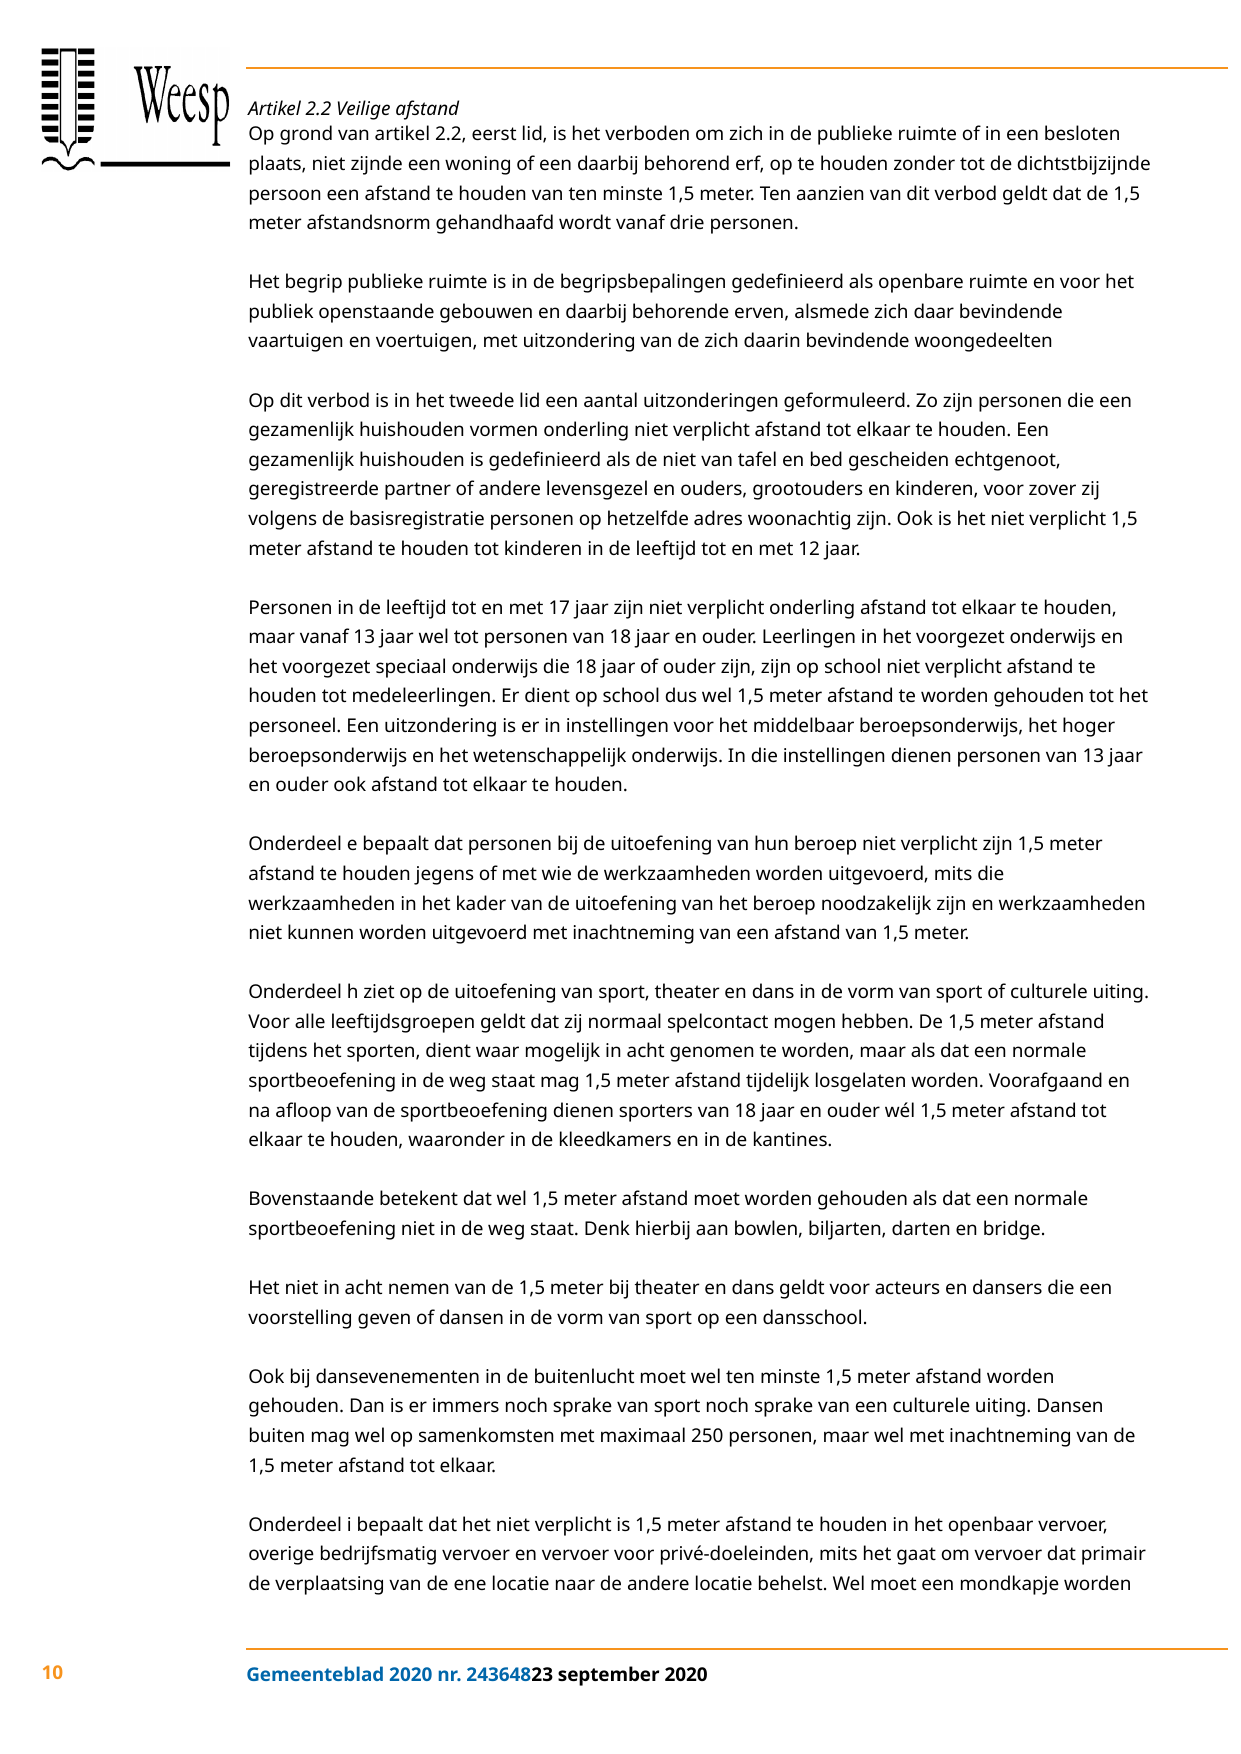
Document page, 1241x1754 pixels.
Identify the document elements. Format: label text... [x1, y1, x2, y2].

text Onderdeel h ziet op de uitoefening van sport, theater en dans in de vorm van sport of culturele uiting. Voor alle leeftijdsgroepen geldt dat zij normaal spelcontact mogen hebben. De 1,5 meter afstand tijdens het sporten, dient waar mogelijk in acht genomen te worden, maar als dat een normale sportbeoefening in de weg staat mag 1,5 meter afstand tijdelijk losgelaten worden. Voorafgaand en na afloop van de sportbeoefening dienen sporters van 18 jaar en ouder wél 1,5 meter afstand tot elkaar te houden, waaronder in de kleedkamers en in de kantines. [248, 978, 1152, 1152]
text Op dit verbod is in het tweede lid een aantal uitzonderingen geformuleerd. Zo zijn personen die een gezamenlijk huishouden vormen onderling niet verplicht afstand tot elkaar te houden. Een gezamenlijk huishouden is gedefinieerd als de niet van tafel en bed gescheiden echtgenoot, geregistreerde partner of andere levensgezel en ouders, grootouders en kinderen, voor zover zij volgens de basisregistratie personen op hetzelfde adres woonachtig zijn. Ook is het niet verplicht 1,5 meter afstand te houden tot kinderen in de leeftijd tot en met 12 jaar. [248, 387, 1152, 560]
text Op grond van artikel 2.2, eerst lid, is het verboden om zich in de publieke ruimte of in een besloten plaats, niet zijnde een woning of een daarbij behorend erf, op te houden zonder tot de dichtstbijzijnde persoon een afstand te houden van ten minste 1,5 meter. Ten aanzien van dit verbod geldt dat de 1,5 meter afstandsnorm gehandhaafd wordt vanaf drie personen. [248, 121, 1152, 235]
text Het begrip publieke ruimte is in de begripsbepalingen gedefinieerd als openbare ruimte en voor het publiek openstaande gebouwen en daarbij behorende erven, alsmede zich daar bevindende vaartuigen en voertuigen, met uitzondering van de zich daarin bevindende woongedeelten [248, 268, 1152, 353]
text Onderdeel i bepaalt dat het niet verplicht is 1,5 meter afstand te houden in het openbaar vervoer, overige bedrijfsmatig vervoer en vervoer voor privé-doeleinden, mits het gaat om vervoer dat primair de verplaatsing van de ene locatie naar de andere locatie behelst. Wel moet een mondkapje worden [248, 1511, 1152, 1596]
text Het niet in acht nemen van de 1,5 meter bij theater en dans geldt voor acteurs en dansers die een voorstelling geven of dansen in de vorm van sport op een dansschool. [248, 1274, 1152, 1329]
text Bovenstaande betekent dat wel 1,5 meter afstand moet worden gehouden als dat een normale sportbeoefening niet in de weg staat. Denk hierbij aan bowlen, biljarten, darten en bridge. [248, 1186, 1152, 1241]
text Artikel 2.2 Veilige afstand [248, 95, 1152, 121]
text Ook bij dansevenementen in de buitenlucht moet wel ten minste 1,5 meter afstand worden gehouden. Dan is er immers noch sprake van sport noch sprake van een culturele uiting. Dansen buiten mag wel op samenkomsten met maximaal 250 personen, maar wel met inachtneming van de 1,5 meter afstand tot elkaar. [248, 1363, 1152, 1477]
text Personen in de leeftijd tot en met 17 jaar zijn niet verplicht onderling afstand tot elkaar te houden, maar vanaf 13 jaar wel tot personen van 18 jaar en ouder. Leerlingen in het voorgezet onderwijs en het voorgezet speciaal onderwijs die 18 jaar of ouder zijn, zijn op school niet verplicht afstand te houden tot medeleerlingen. Er dient op school dus wel 1,5 meter afstand te worden gehouden tot het personeel. Een uitzondering is er in instellingen voor het middelbaar beroepsonderwijs, het hoger beroepsonderwijs en het wetenschappelijk onderwijs. In die instellingen dienen personen van 13 jaar en ouder ook afstand tot elkaar te houden. [248, 594, 1152, 797]
text Onderdeel e bepaalt dat personen bij de uitoefening van hun beroep niet verplicht zijn 1,5 meter afstand te houden jegens of met wie de werkzaamheden worden uitgevoerd, mits die werkzaamheden in het kader van de uitoefening van het beroep noodzakelijk zijn en werkzaamheden niet kunnen worden uitgevoerd met inachtneming van een afstand van 1,5 meter. [248, 831, 1152, 945]
picture [41, 47, 231, 172]
